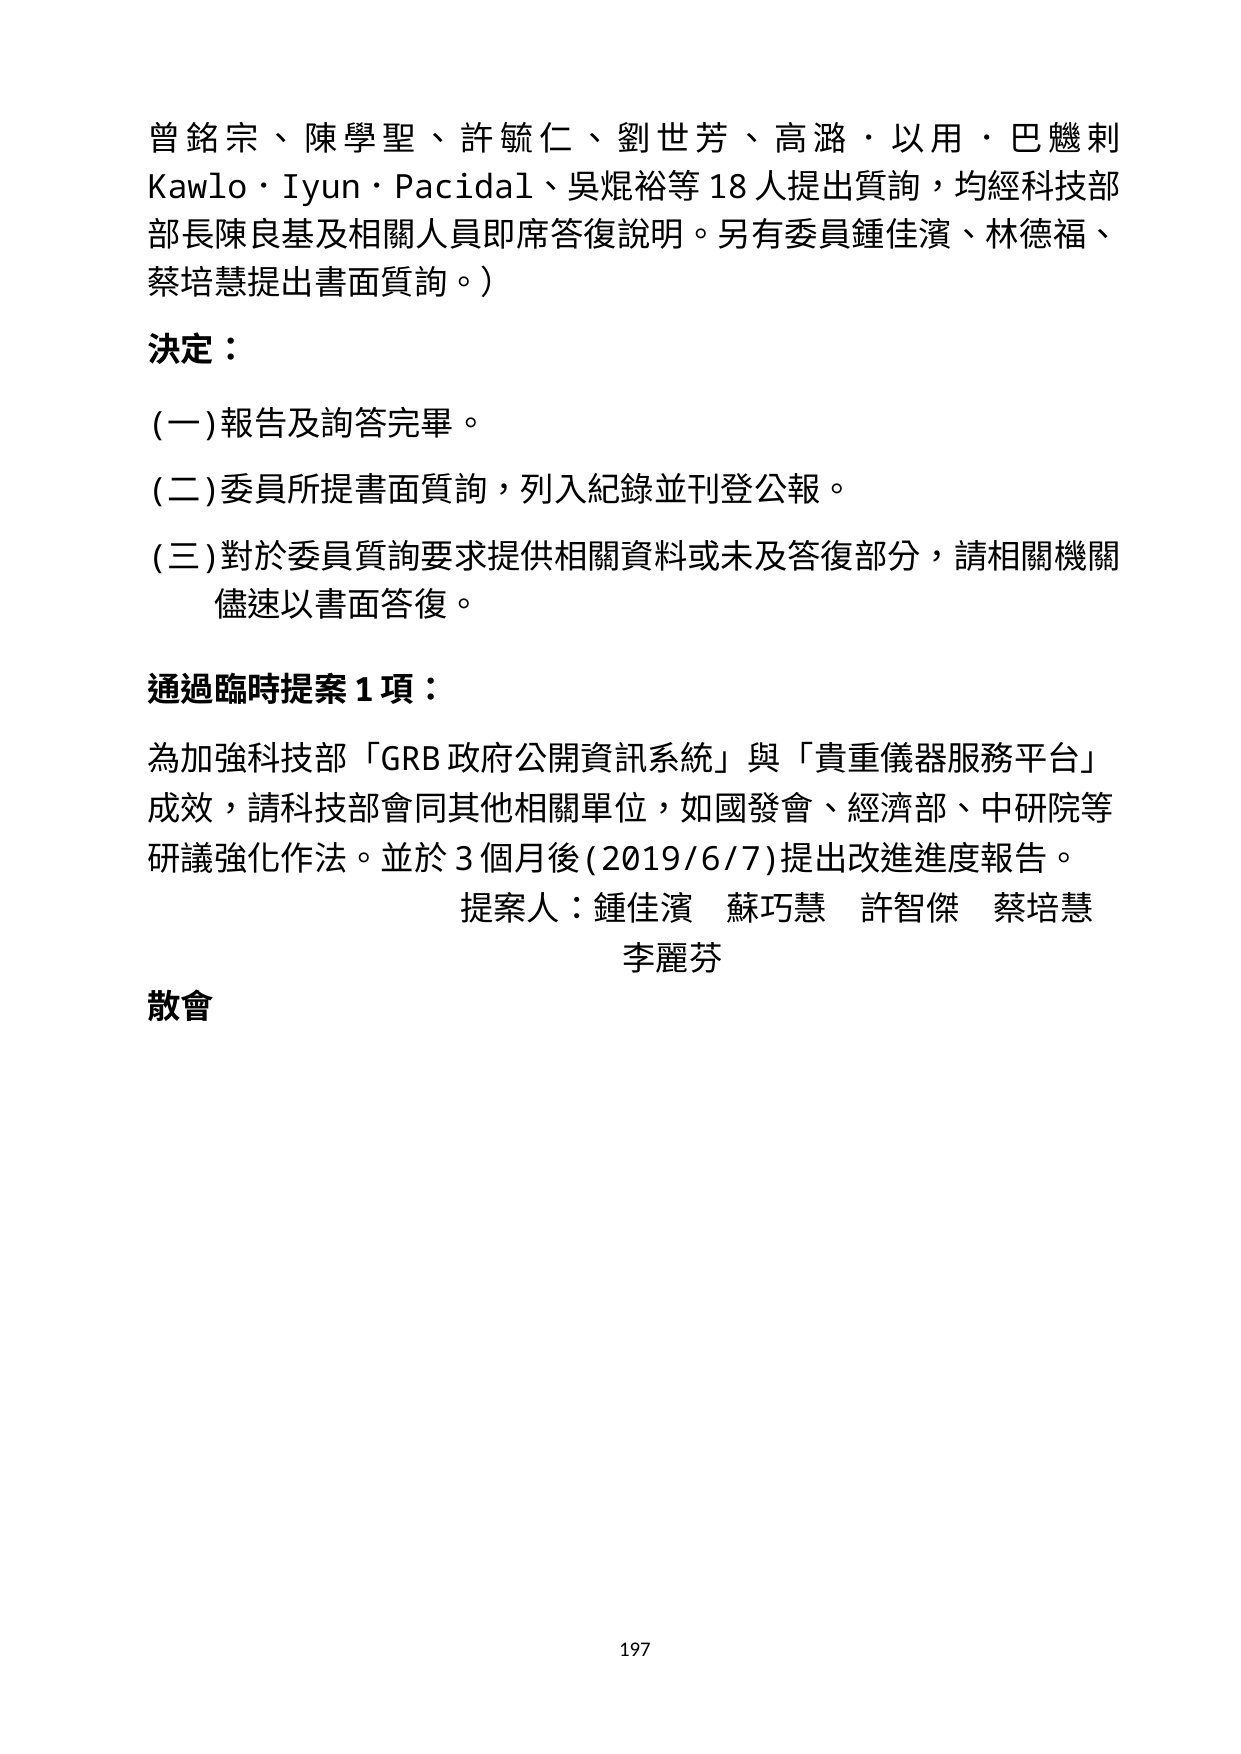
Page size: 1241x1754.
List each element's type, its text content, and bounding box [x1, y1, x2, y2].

text 散會 [147, 980, 1120, 1028]
text (三)對於委員質詢要求提供相關資料或未及答復部分，請相關機關儘速以書面答復。 [147, 530, 1122, 626]
text 李麗芬 [460, 930, 1122, 980]
text (一)報告及詢答完畢。 [147, 397, 1122, 445]
text 提案人：鍾佳濱 蘇巧慧 許智傑 蔡培慧 [460, 880, 1122, 930]
text 為加強科技部「GRB政府公開資訊系統」與「貴重儀器服務平台」成效，請科技部會同其他相關單位，如國發會、經濟部、中研院等研議強化作法。並於3個月後(2019/6/7)提出改進進度報告。 [147, 730, 1122, 880]
text 曾銘宗、陳學聖、許毓仁、劉世芳、高潞．以用．巴魕剌 Kawlo．Iyun．Pacidal、吳焜裕等18人提出質詢，均經科技部部長陳良基及相關人員即席答復說明。另有委員鍾佳濱、林德福、蔡培慧提出書面質詢。） [147, 112, 1122, 304]
text (二)委員所提書面質詢，列入紀錄並刊登公報。 [147, 463, 1122, 511]
text 通過臨時提案1項： [147, 663, 1122, 711]
text 決定： [147, 323, 1122, 371]
